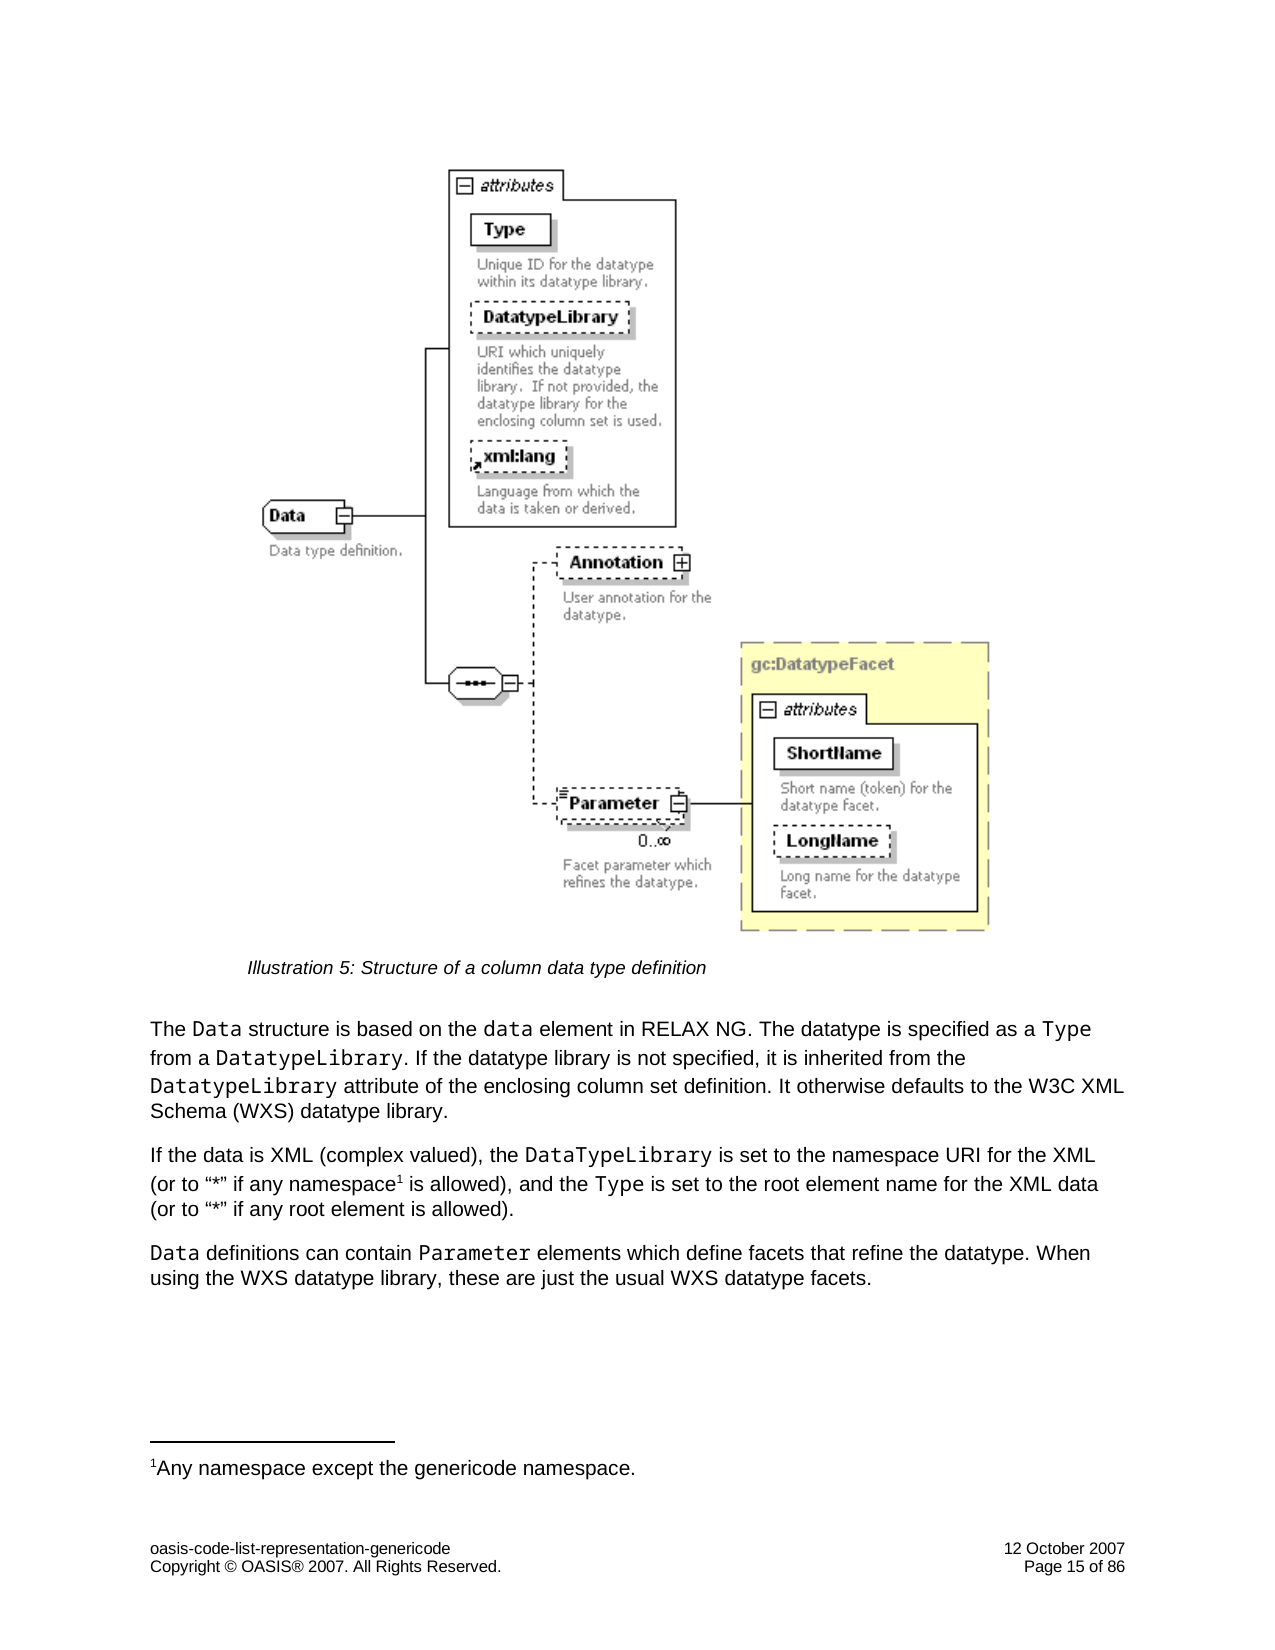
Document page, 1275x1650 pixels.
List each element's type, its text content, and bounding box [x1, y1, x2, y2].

text Any namespace except the genericode namespace. [150, 1456, 1125, 1479]
text [247, 150, 1016, 162]
text Illustration 5: Structure of a column data type definition [247, 958, 1016, 979]
text If the data is XML (complex valued), the DataTypeLibrary is set to the namespace URI for the XML (or to “*” if any namespace is allowed), and the Type is set to the root element name for the XML data (or to “*” if any root element is allowed). [150, 1140, 1125, 1221]
text Data definitions can contain Parameter elements which define facets that refine the datatype. When using the WXS datatype library, these are just the usual WXS datatype facets. [150, 1237, 1125, 1289]
picture [247, 162, 1016, 958]
text The Data structure is based on the data element in RELAX NG. The datatype is specified as a Type from a DatatypeLibrary. If the datatype library is not specified, it is inherited from the DatatypeLibrary attribute of the enclosing column set definition. It otherwise defaults to the W3C XML Schema (WXS) datatype library. [150, 150, 1125, 1123]
